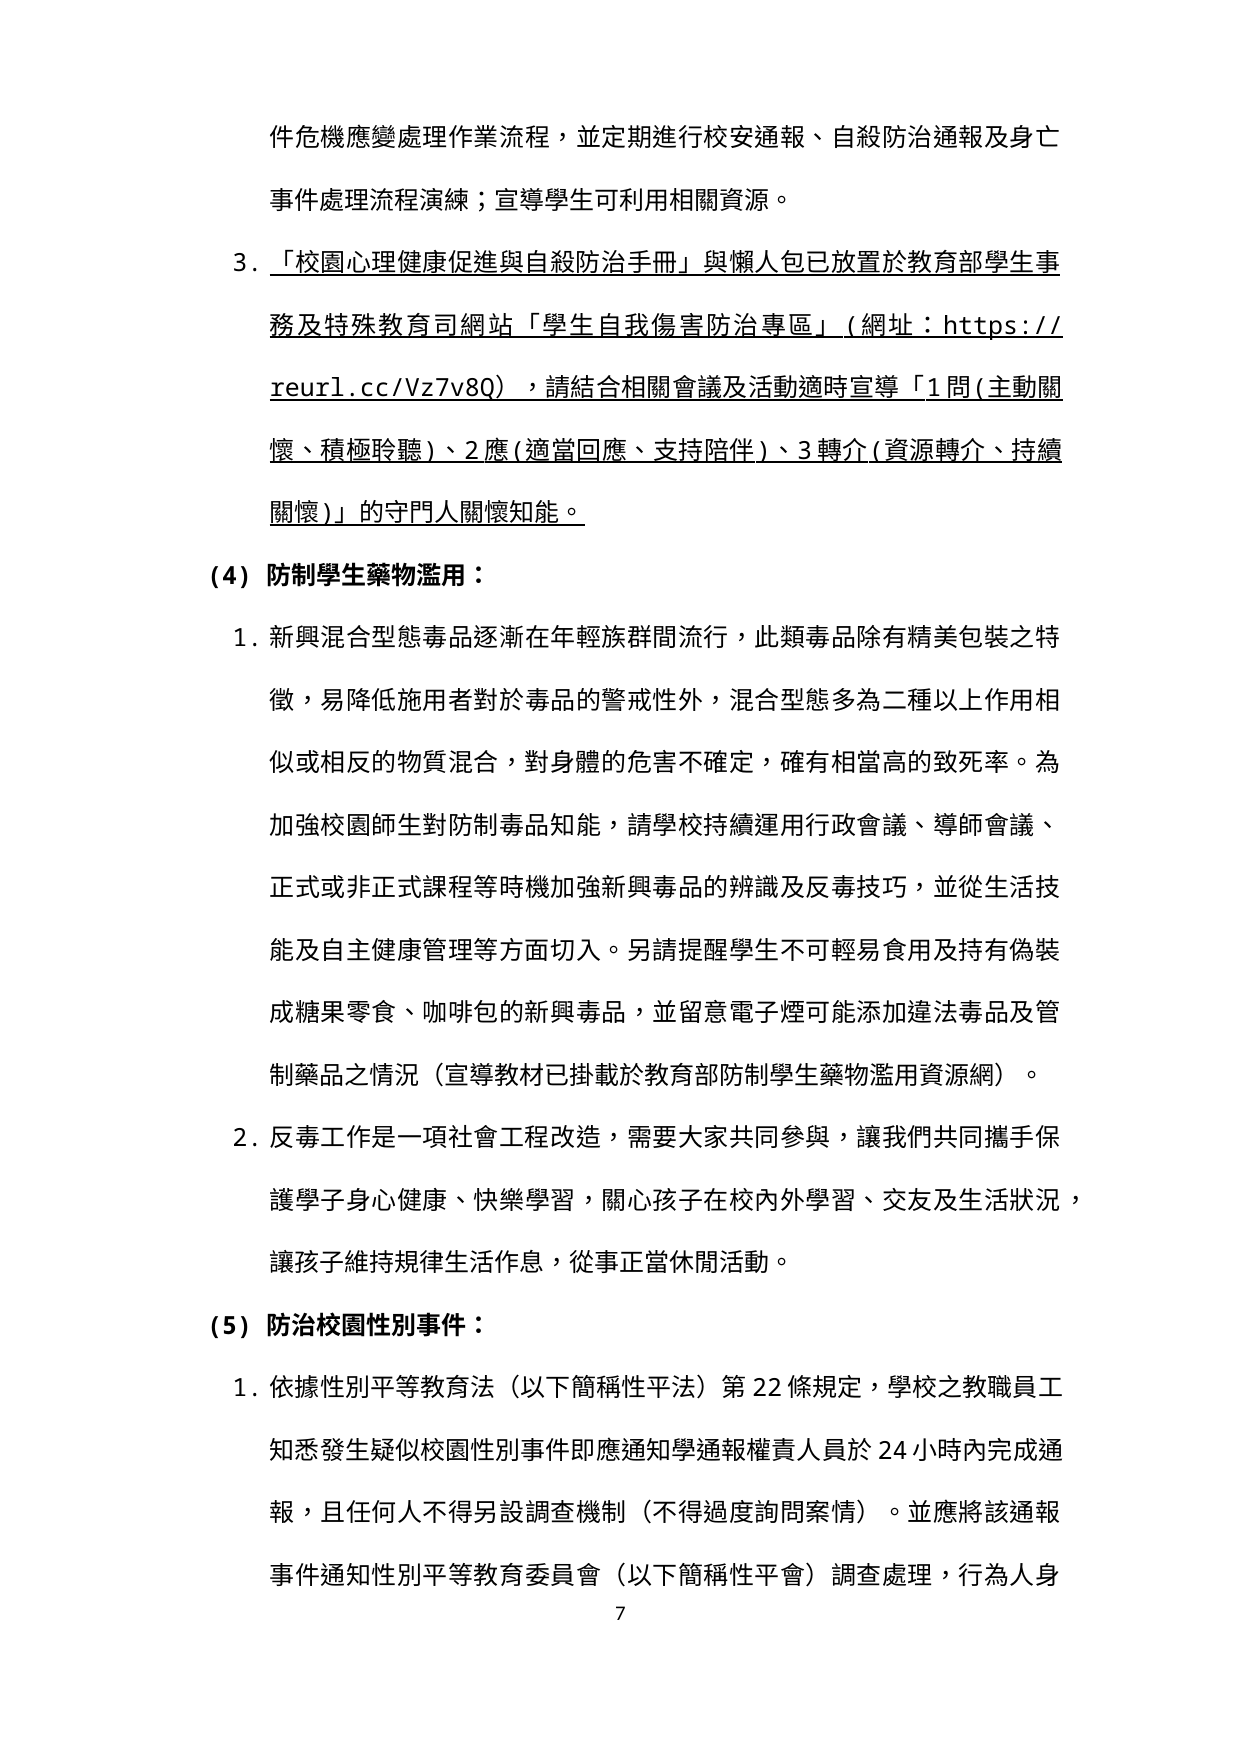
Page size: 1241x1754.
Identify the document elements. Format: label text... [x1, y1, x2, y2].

list 防治校園性別事件： [207, 1282, 1063, 1344]
list 件危機應變處理作業流程，並定期進行校安通報、自殺防治通報及身亡事件處理流程演練；宣導學生可利用相關資源。 [232, 94, 1063, 219]
list 新興混合型態毒品逐漸在年輕族群間流行，此類毒品除有精美包裝之特徵，易降低施用者對於毒品的警戒性外，混合型態多為二種以上作用相似或相反的物質混合，對身體的危害不確定，確有相當高的致死率。為加強校園師生對防制毒品知能，請學校持續運用行政會議、導師會議、正式或非正式課程等時機加強新興毒品的辨識及反毒技巧，並從生活技能及自主健康管理等方面切入。另請提醒學生不可輕易食用及持有偽裝成糖果零食、咖啡包的新興毒品，並留意電子煙可能添加違法毒品及管制藥品之情況（宣導教材已掛載於教育部防制學生藥物濫用資源網）。 [232, 594, 1063, 1094]
list 防制學生藥物濫用： [207, 532, 1063, 594]
list 反毒工作是一項社會工程改造，需要大家共同參與，讓我們共同攜手保護學子身心健康、快樂學習，關心孩子在校內外學習、交友及生活狀況，讓孩子維持規律生活作息，從事正當休閒活動。 [232, 1094, 1063, 1282]
list 「校園心理健康促進與自殺防治手冊」與懶人包已放置於教育部學生事務及特殊教育司網站「學生自我傷害防治專區」(網址：https://reurl.cc/Vz7v8Q），請結合相關會議及活動適時宣導「1問(主動關懷、積極聆聽)、2應(適當回應、支持陪伴)、3轉介(資源轉介、持續關懷)」的守門人關懷知能。 [232, 219, 1063, 532]
list 依據性別平等教育法（以下簡稱性平法）第22條規定，學校之教職員工知悉發生疑似校園性別事件即應通知學通報權責人員於24小時內完成通報，且任何人不得另設調查機制（不得過度詢問案情）。並應將該通報事件通知性別平等教育委員會（以下簡稱性平會）調查處理，行為人身 [232, 1344, 1063, 1594]
